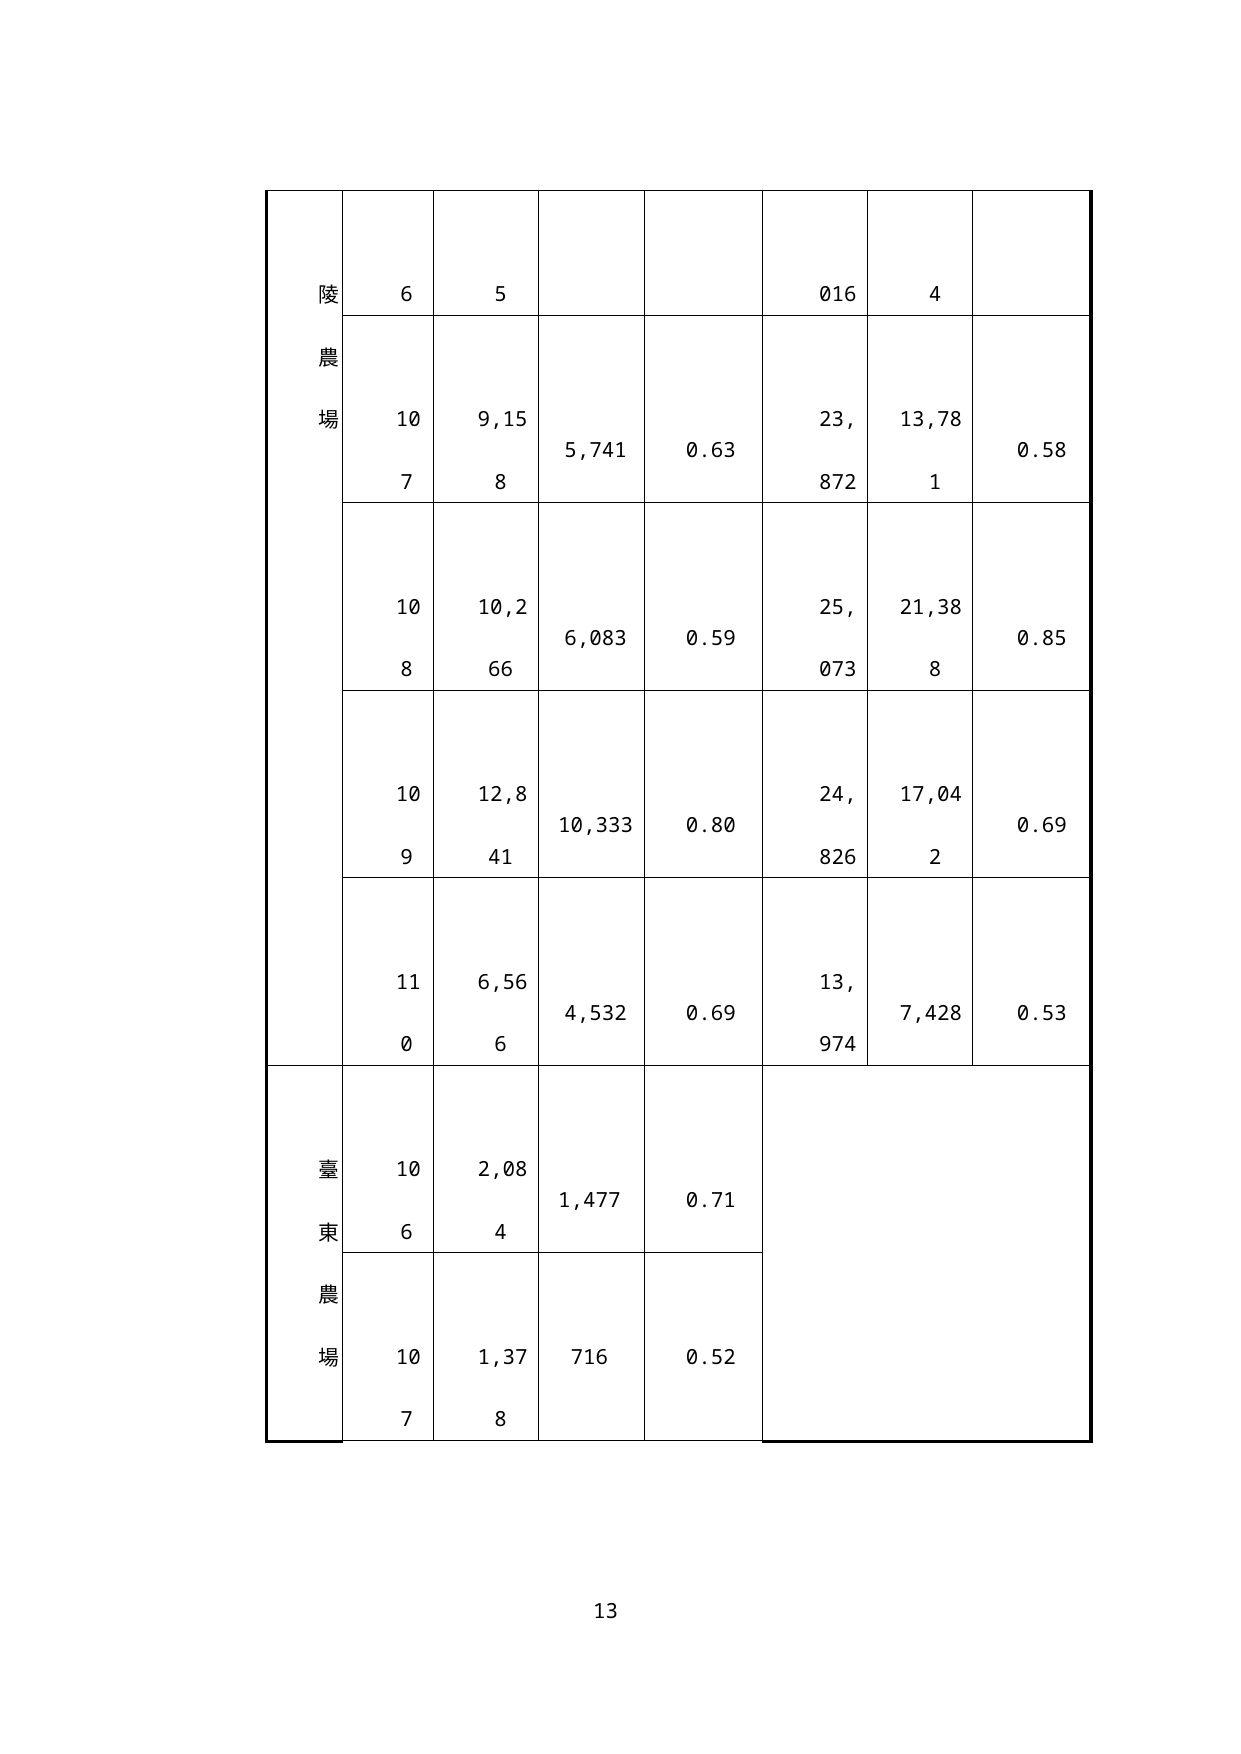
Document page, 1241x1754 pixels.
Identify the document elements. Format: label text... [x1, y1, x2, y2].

table_cell 7,428 [868, 878, 972, 1064]
table_cell 25,073 [763, 503, 867, 689]
table_cell 0.52 [645, 1253, 762, 1439]
table_cell 4 [868, 191, 972, 314]
table_cell 107 [343, 316, 433, 502]
table_cell 23,872 [763, 316, 867, 502]
table_cell 臺東農場 [268, 1066, 342, 1439]
table_cell [539, 191, 644, 314]
table_cell [763, 1066, 1089, 1439]
table_cell 1,477 [539, 1066, 644, 1252]
table_cell 0.69 [645, 878, 762, 1064]
table_cell 10,333 [539, 691, 644, 877]
table_cell [645, 191, 762, 314]
table_cell 陵農場 [268, 191, 342, 1064]
table_cell 12,841 [434, 691, 538, 877]
table_cell 5,741 [539, 316, 644, 502]
table_cell 0.71 [645, 1066, 762, 1252]
table_cell 17,042 [868, 691, 972, 877]
table_cell 0.58 [973, 316, 1089, 502]
table_cell 6 [343, 191, 433, 314]
table_cell 2,084 [434, 1066, 538, 1252]
table_cell 1,378 [434, 1253, 538, 1439]
table_cell 109 [343, 691, 433, 877]
table_cell 0.80 [645, 691, 762, 877]
table_cell 0.69 [973, 691, 1089, 877]
table_cell 21,388 [868, 503, 972, 689]
table_cell 108 [343, 503, 433, 689]
table_cell [973, 191, 1089, 314]
table_cell 13,974 [763, 878, 867, 1064]
table_cell 0.85 [973, 503, 1089, 689]
table_cell 4,532 [539, 878, 644, 1064]
table_cell 13,781 [868, 316, 972, 502]
table_cell 0.53 [973, 878, 1089, 1064]
table_cell 9,158 [434, 316, 538, 502]
table_cell 0.63 [645, 316, 762, 502]
table_cell 106 [343, 1066, 433, 1252]
table_cell 6,083 [539, 503, 644, 689]
table_cell 0.59 [645, 503, 762, 689]
table_cell 5 [434, 191, 538, 314]
table_cell 110 [343, 878, 433, 1064]
table_cell 10,266 [434, 503, 538, 689]
table_cell 016 [763, 191, 867, 314]
table_cell 6,566 [434, 878, 538, 1064]
table_cell 24,826 [763, 691, 867, 877]
table_cell 107 [343, 1253, 433, 1439]
table_cell 716 [539, 1253, 644, 1439]
